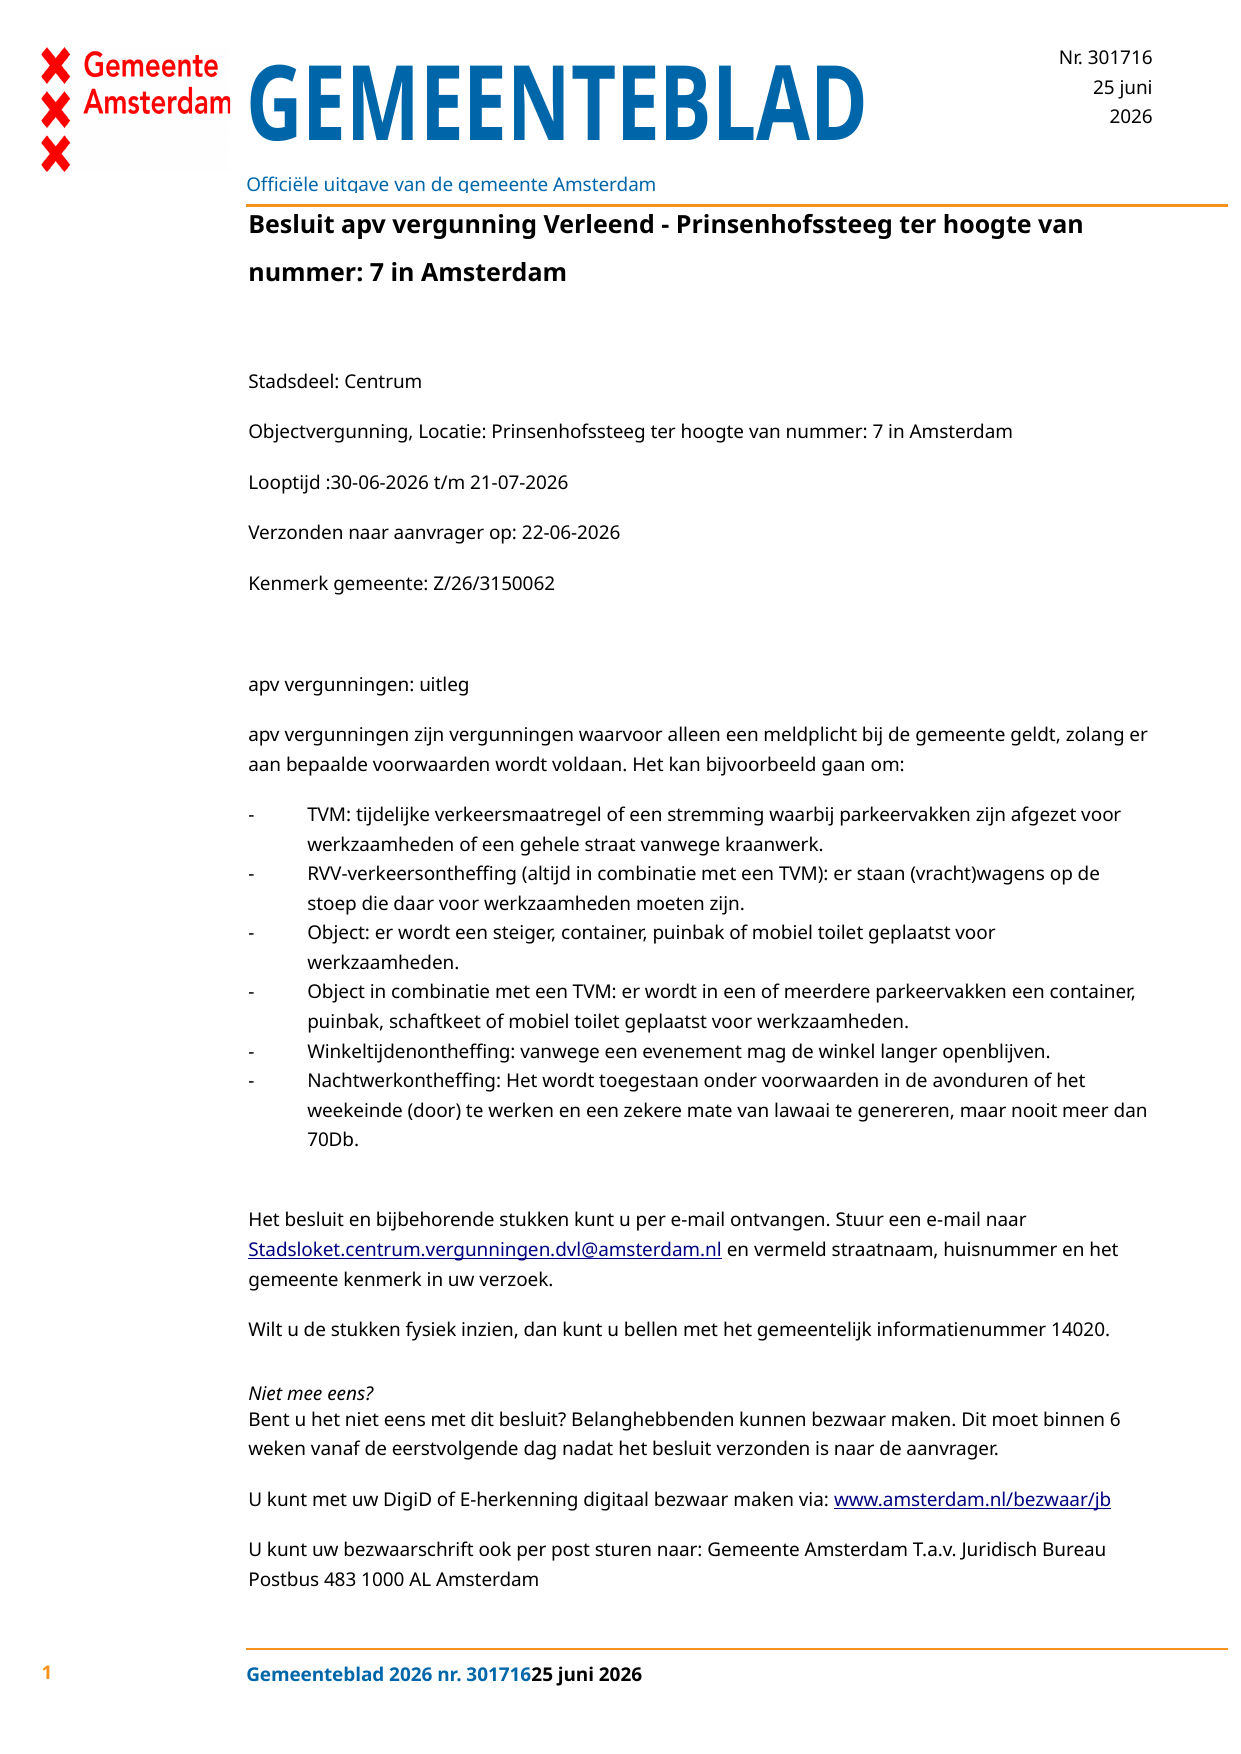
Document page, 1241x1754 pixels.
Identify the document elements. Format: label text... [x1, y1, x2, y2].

text U kunt met uw DigiD of E-herkenning digitaal bezwaar maken via: www.amsterdam.nl/bezwaar/jb [248, 1486, 1152, 1512]
text apv vergunningen: uitleg [248, 671, 1152, 697]
picture [41, 47, 231, 172]
text Besluit apv vergunning Verleend - Prinsenhofssteeg ter hoogte van nummer: 7 in Amsterdam [248, 207, 1152, 288]
list Winkeltijdenontheffing: vanwege een evenement mag de winkel langer openblijven. [248, 1038, 1152, 1064]
text Wilt u de stukken fysiek inzien, dan kunt u bellen met het gemeentelijk informatienummer 14020. [248, 1316, 1152, 1342]
text apv vergunningen zijn vergunningen waarvoor alleen een meldplicht bij de gemeente geldt, zolang er aan bepaalde voorwaarden wordt voldaan. Het kan bijvoorbeeld gaan om: [248, 721, 1152, 777]
list Object in combinatie met een TVM: er wordt in een of meerdere parkeervakken een container, puinbak, schaftkeet of mobiel toilet geplaatst voor werkzaamheden. [248, 979, 1152, 1034]
list RVV-verkeersontheffing (altijd in combinatie met een TVM): er staan (vracht)wagens op de stoep die daar voor werkzaamheden moeten zijn. [248, 860, 1152, 916]
text Kenmerk gemeente: Z/26/3150062 [248, 570, 1152, 596]
text Bent u het niet eens met dit besluit? Belanghebbenden kunnen bezwaar maken. Dit moet binnen 6 weken vanaf de eerstvolgende dag nadat het besluit verzonden is naar de aanvrager. [248, 1406, 1152, 1461]
text Stadsdeel: Centrum [248, 368, 1152, 394]
text Niet mee eens? [248, 1380, 1152, 1406]
text Het besluit en bijbehorende stukken kunt u per e-mail ontvangen. Stuur een e-mail naar Stadsloket.centrum.vergunningen.dvl@amsterdam.nl en vermeld straatnaam, huisnummer en het gemeente kenmerk in uw verzoek. [248, 1207, 1152, 1292]
text Looptijd :30-06-2026 t/m 21-07-2026 [248, 469, 1152, 495]
list TVM: tijdelijke verkeersmaatregel of een stremming waarbij parkeervakken zijn afgezet voor werkzaamheden of een gehele straat vanwege kraanwerk. [248, 801, 1152, 857]
text Objectvergunning, Locatie: Prinsenhofssteeg ter hoogte van nummer: 7 in Amsterdam [248, 419, 1152, 444]
text U kunt uw bezwaarschrift ook per post sturen naar: Gemeente Amsterdam T.a.v. Juridisch Bureau Postbus 483 1000 AL Amsterdam [248, 1536, 1152, 1592]
list Nachtwerkontheffing: Het wordt toegestaan onder voorwaarden in de avonduren of het weekeinde (door) te werken en een zekere mate van lawaai te genereren, maar nooit meer dan 70Db. [248, 1067, 1152, 1152]
list Object: er wordt een steiger, container, puinbak of mobiel toilet geplaatst voor werkzaamheden. [248, 919, 1152, 975]
text Verzonden naar aanvrager op: 22-06-2026 [248, 519, 1152, 545]
